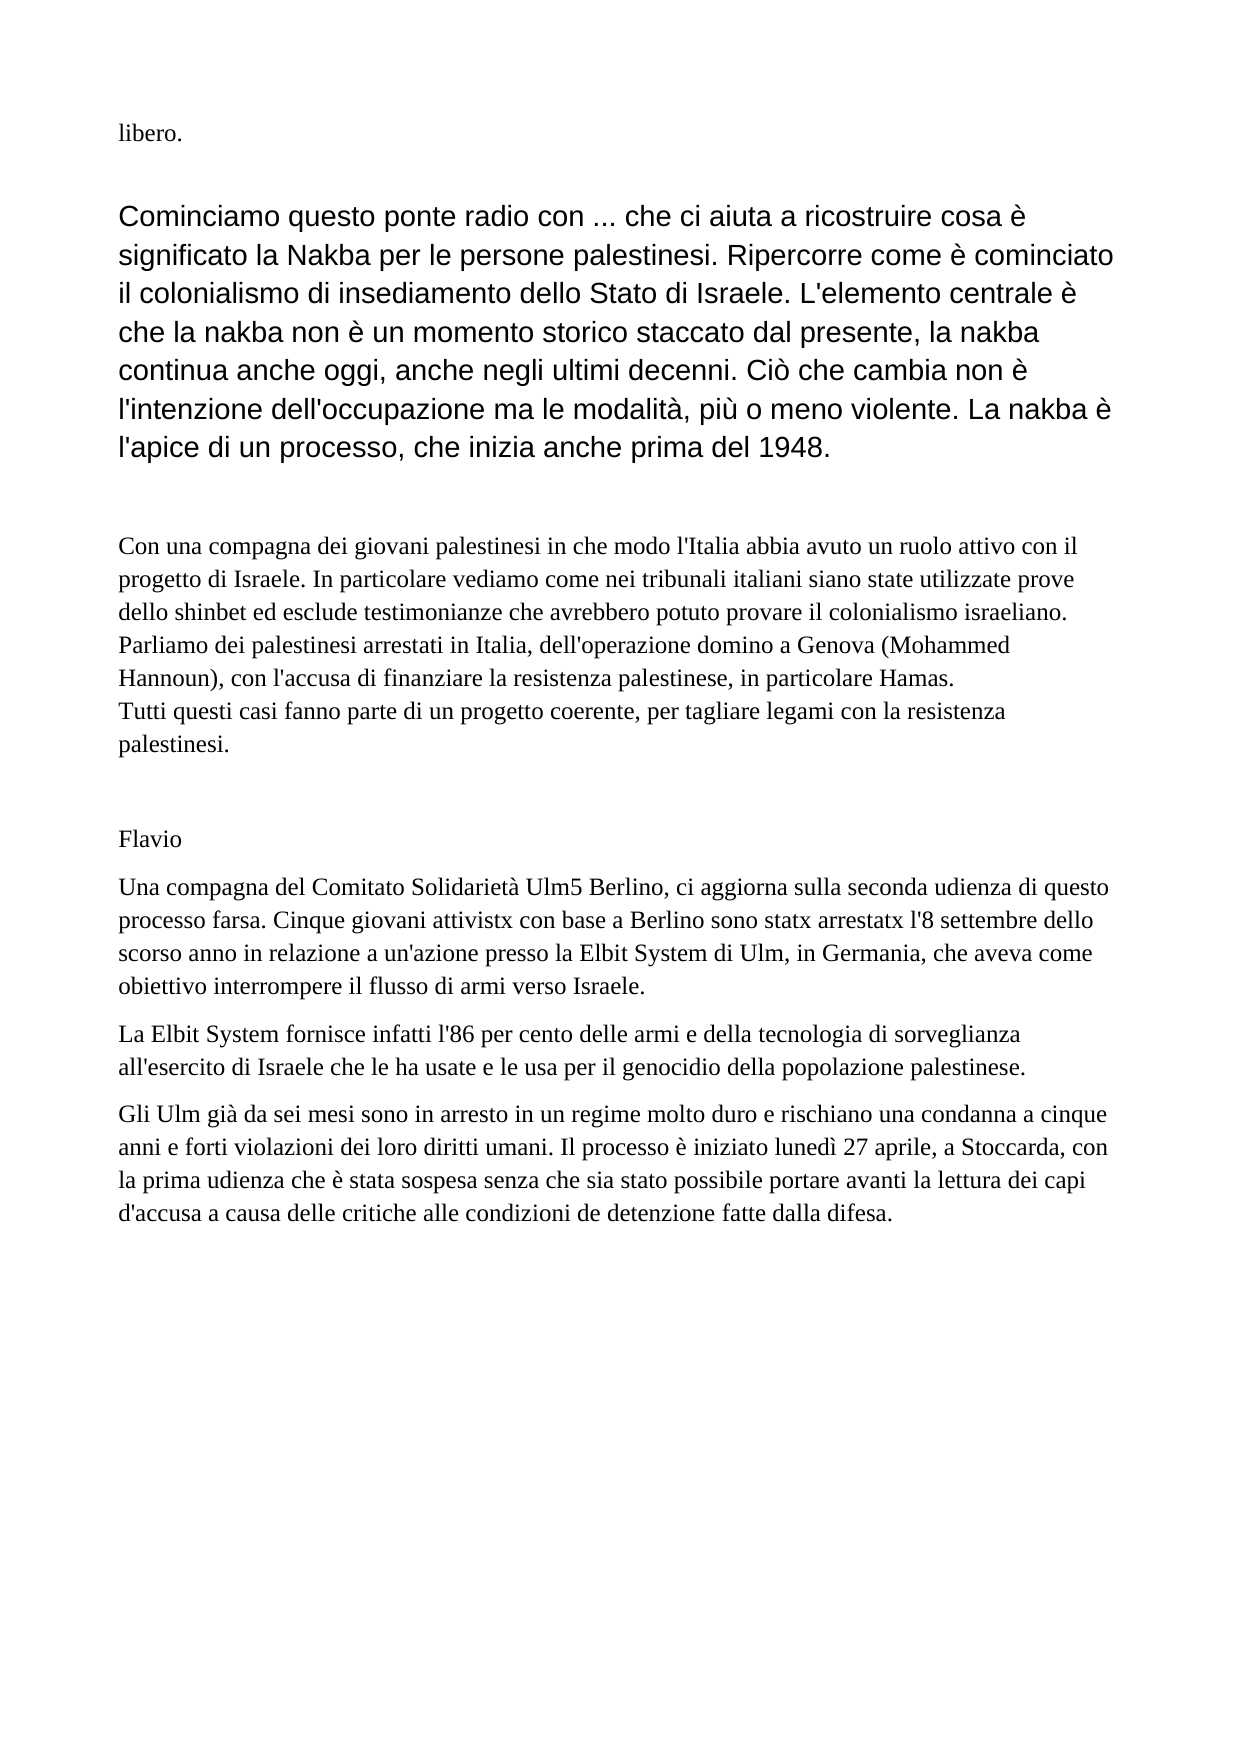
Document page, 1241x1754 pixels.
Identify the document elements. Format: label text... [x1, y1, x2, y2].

text Con una compagna dei giovani palestinesi in che modo l'Italia abbia avuto un ruolo attivo con il progetto di Israele. In particolare vediamo come nei tribunali italiani siano state utilizzate prove dello shinbet ed esclude testimonianze che avrebbero potuto provare il colonialismo israeliano. Parliamo dei palestinesi arrestati in Italia, dell'operazione domino a Genova (Mohammed Hannoun), con l'accusa di finanziare la resistenza palestinese, in particolare Hamas. Tutti questi casi fanno parte di un progetto coerente, per tagliare legami con la resistenza palestinesi. [118, 531, 1122, 758]
text La Elbit System fornisce infatti l'86 per cento delle armi e della tecnologia di sorveglianza all'esercito di Israele che le ha usate e le usa per il genocidio della popolazione palestinese. [118, 1019, 1122, 1081]
text Cominciamo questo ponte radio con ... che ci aiuta a ricostruire cosa è significato la Nakba per le persone palestinesi. Ripercorre come è cominciato il colonialismo di insediamento dello Stato di Israele. L'elemento centrale è che la nakba non è un momento storico staccato dal presente, la nakba continua anche oggi, anche negli ultimi decenni. Ciò che cambia non è l'intenzione dell'occupazione ma le modalità, più o meno violente. La nakba è l'apice di un processo, che inizia anche prima del 1948. [118, 199, 1122, 464]
text Flavio [118, 824, 1122, 853]
text Gli Ulm già da sei mesi sono in arresto in un regime molto duro e rischiano una condanna a cinque anni e forti violazioni dei loro diritti umani. Il processo è iniziato lunedì 27 aprile, a Stoccarda, con la prima udienza che è stata sospesa senza che sia stato possibile portare avanti la lettura dei capi d'accusa a causa delle critiche alle condizioni de detenzione fatte dalla difesa. [118, 1099, 1122, 1227]
text libero. [118, 118, 1122, 147]
text Una compagna del Comitato Solidarietà Ulm5 Berlino, ci aggiorna sulla seconda udienza di questo processo farsa. Cinque giovani attivistx con base a Berlino sono statx arrestatx l'8 settembre dello scorso anno in relazione a un'azione presso la Elbit System di Ulm, in Germania, che aveva come obiettivo interrompere il flusso di armi verso Israele. [118, 872, 1122, 1000]
